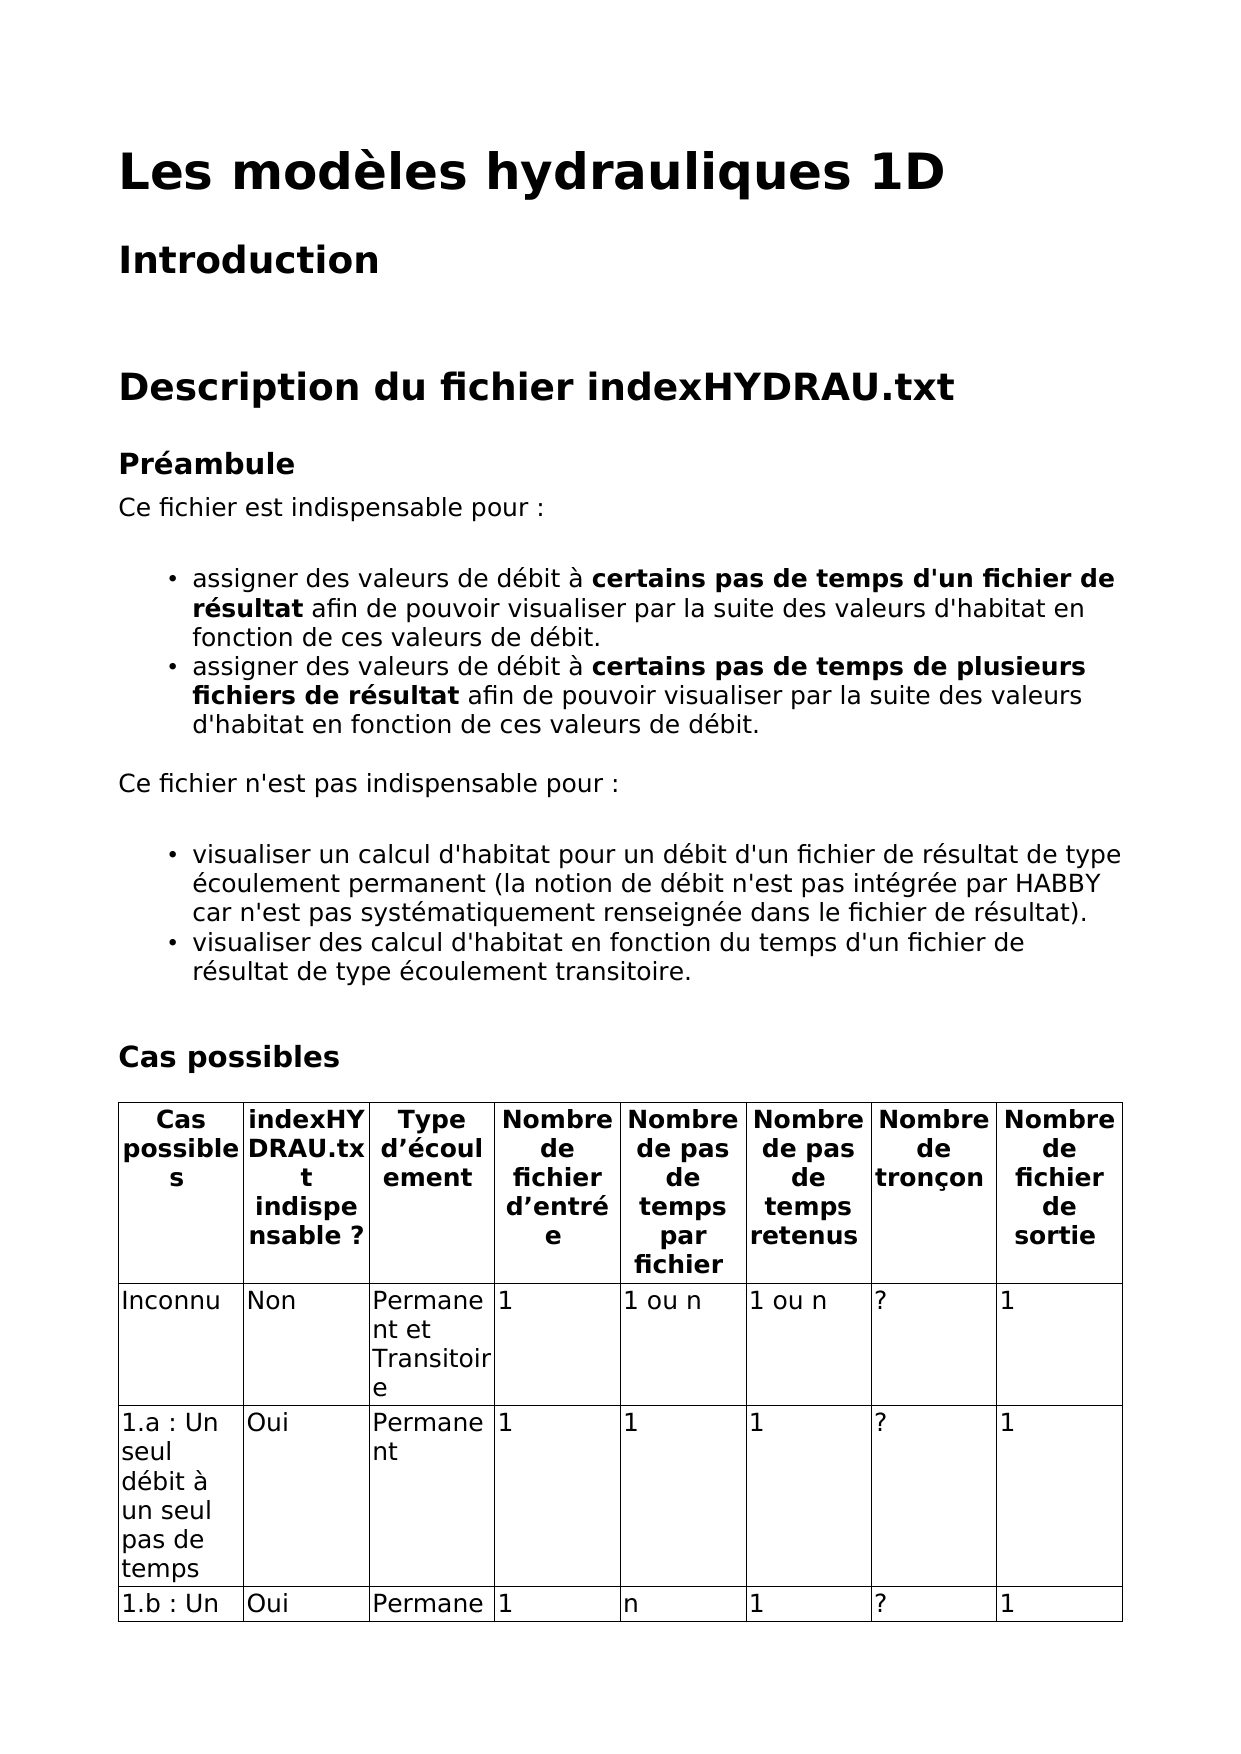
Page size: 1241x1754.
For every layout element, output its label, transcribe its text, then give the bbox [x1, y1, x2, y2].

table_cell 1 [495, 1284, 620, 1405]
table_cell 1.a : Un seul débit à un seul pas de temps [119, 1406, 243, 1586]
table_cell 1 [997, 1406, 1122, 1586]
table_cell 1 [621, 1406, 746, 1586]
table_cell 1 ou n [621, 1284, 746, 1405]
text Ce fichier n'est pas indispensable pour : [118, 769, 1122, 798]
table_header Nombre de fichier d’entrée [495, 1103, 620, 1283]
table_cell Non [244, 1284, 369, 1405]
table_cell 1.b : Un [119, 1587, 243, 1621]
list assigner des valeurs de débit à certains pas de temps de plusieurs fichiers de résultat afin de pouvoir visualiser par la suite des valeurs d'habitat en fonction de ces valeurs de débit. [177, 652, 1122, 740]
table_cell n [621, 1587, 746, 1621]
subtitle Description du fichier indexHYDRAU.txt [118, 366, 1122, 409]
table_cell Permane [370, 1587, 494, 1621]
subtitle Les modèles hydrauliques 1D [118, 143, 1122, 201]
table_header Type d’écoulement [370, 1103, 494, 1283]
table_cell ? [872, 1284, 996, 1405]
list visualiser des calcul d'habitat en fonction du temps d'un fichier de résultat de type écoulement transitoire. [177, 928, 1122, 986]
table_cell Inconnu [119, 1284, 243, 1405]
table_cell 1 [747, 1406, 871, 1586]
table_header Nombre de pas de temps retenus [747, 1103, 871, 1283]
table_header Nombre de pas de temps par fichier [621, 1103, 746, 1283]
table_cell Oui [244, 1406, 369, 1586]
subtitle Introduction [118, 239, 1122, 282]
table_header Nombre de tronçon [872, 1103, 996, 1283]
table_header Nombre de fichier de sortie [997, 1103, 1122, 1283]
table_cell 1 [495, 1406, 620, 1586]
table_cell 1 [997, 1284, 1122, 1405]
subtitle Cas possibles [118, 1041, 1122, 1074]
table_header indexHYDRAU.txt indispensable ? [244, 1103, 369, 1283]
table_cell 1 [495, 1587, 620, 1621]
table_cell ? [872, 1406, 996, 1586]
table_cell 1 [747, 1587, 871, 1621]
table_cell Permanent [370, 1406, 494, 1586]
list visualiser un calcul d'habitat pour un débit d'un fichier de résultat de type écoulement permanent (la notion de débit n'est pas intégrée par HABBY car n'est pas systématiquement renseignée dans le fichier de résultat). [177, 840, 1122, 928]
table_cell 1 ou n [747, 1284, 871, 1405]
list assigner des valeurs de débit à certains pas de temps d'un fichier de résultat afin de pouvoir visualiser par la suite des valeurs d'habitat en fonction de ces valeurs de débit. [177, 565, 1122, 652]
table_cell ? [872, 1587, 996, 1621]
table_cell Permanent et Transitoire [370, 1284, 494, 1405]
table_header Cas possibles [119, 1103, 243, 1283]
table_cell 1 [997, 1587, 1122, 1621]
table_cell Oui [244, 1587, 369, 1621]
subtitle Préambule [118, 447, 1122, 481]
text Ce fichier est indispensable pour : [118, 493, 1122, 523]
